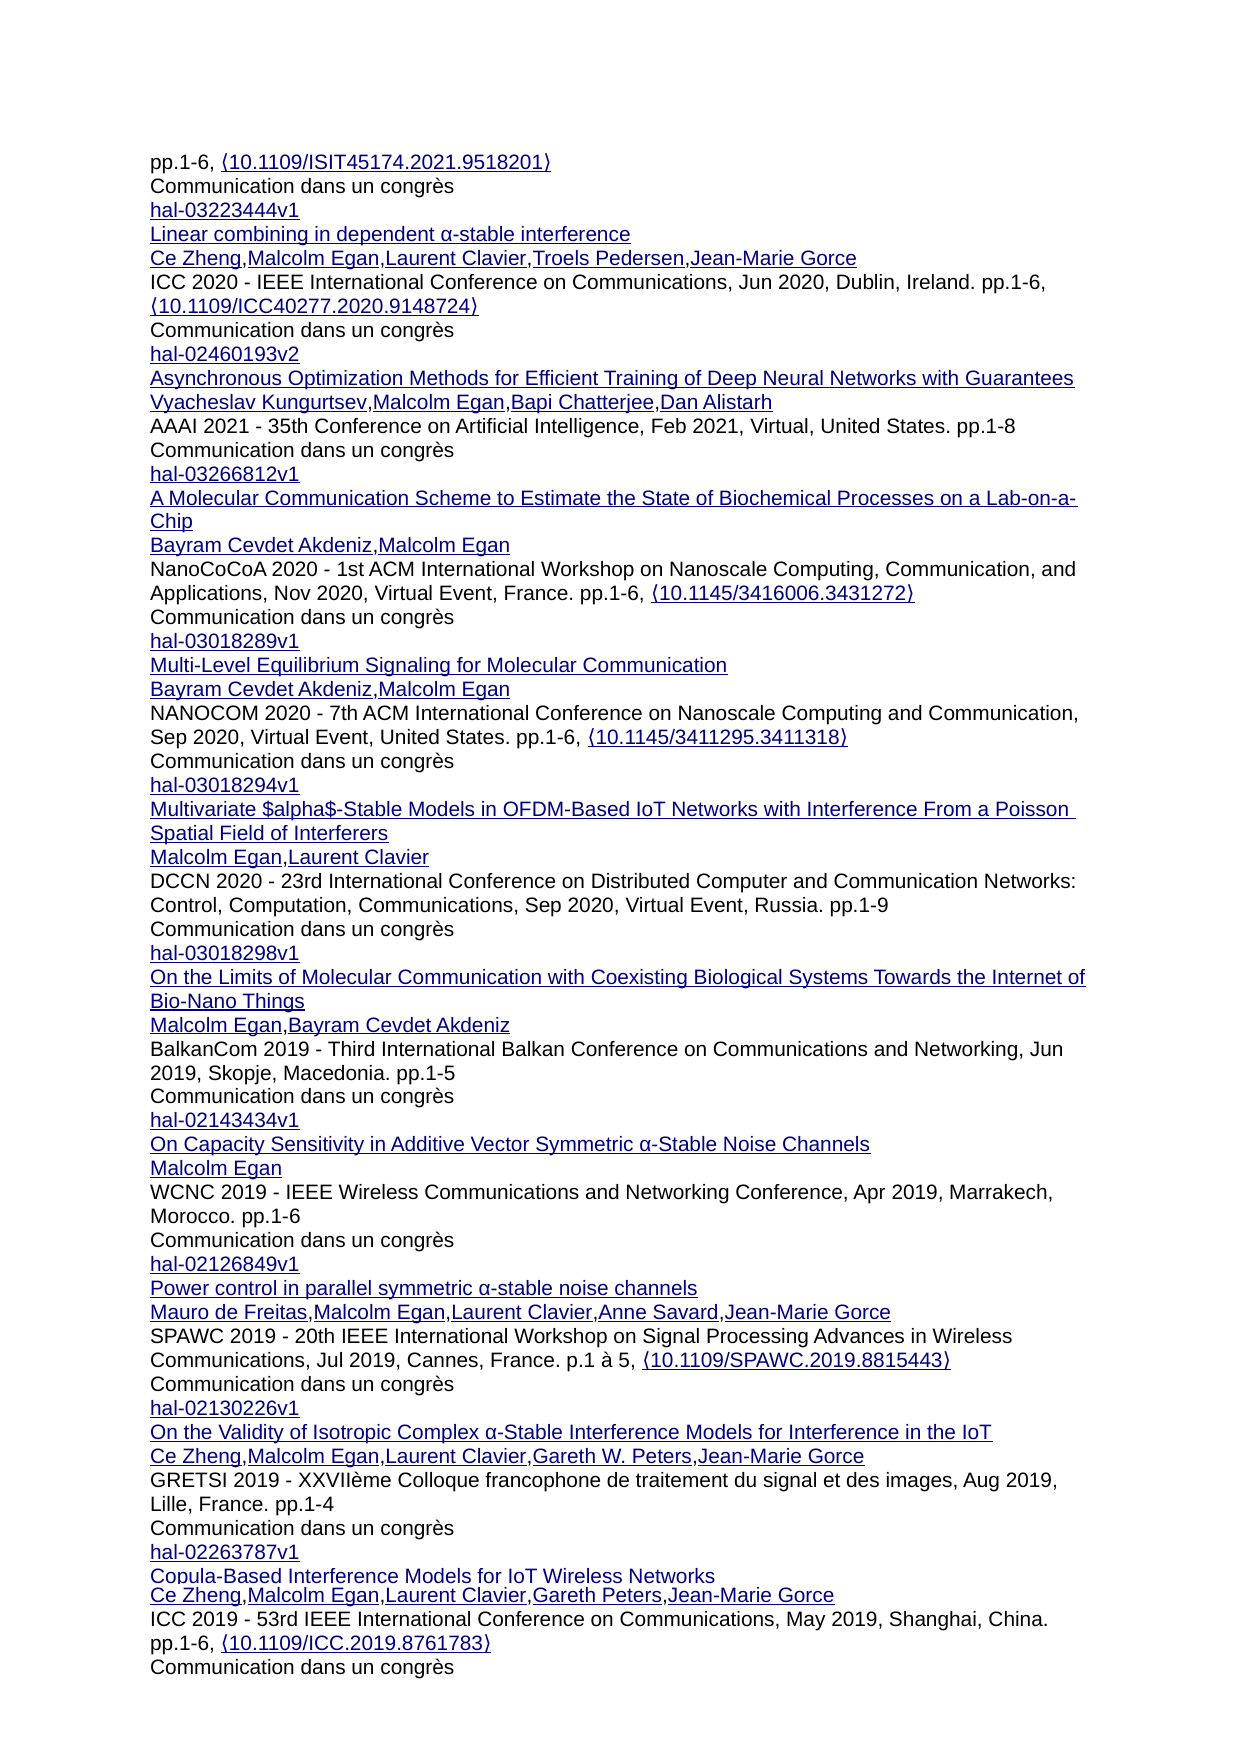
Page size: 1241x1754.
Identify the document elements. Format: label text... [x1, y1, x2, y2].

table_cell A Molecular Communication Scheme to Estimate the State of Biochemical Processes on a Lab-on-a-Chip Bayram Cevdet Akdeniz,Malcolm Egan NanoCoCoA 2020 - 1st ACM International Workshop on Nanoscale Computing, Communication, and Applications, Nov 2020, Virtual Event, France. pp.1-6, ⟨10.1145/3416006.3431272⟩ Communication dans un congrès hal-03018289v1 [150, 485, 1090, 653]
table_cell Multi-Level Equilibrium Signaling for Molecular Communication Bayram Cevdet Akdeniz,Malcolm Egan NANOCOM 2020 - 7th ACM International Conference on Nanoscale Computing and Communication, Sep 2020, Virtual Event, United States. pp.1-6, ⟨10.1145/3411295.3411318⟩ Communication dans un congrès hal-03018294v1 [150, 653, 1090, 797]
table_cell Multivariate $alpha$-Stable Models in OFDM-Based IoT Networks with Interference From a Poisson Spatial Field of Interferers Malcolm Egan,Laurent Clavier DCCN 2020 - 23rd International Conference on Distributed Computer and Communication Networks: Control, Computation, Communications, Sep 2020, Virtual Event, Russia. pp.1-9 Communication dans un congrès hal-03018298v1 [150, 797, 1090, 964]
table_cell On the Limits of Molecular Communication with Coexisting Biological Systems Towards the Internet of Bio-Nano Things Malcolm Egan,Bayram Cevdet Akdeniz BalkanCom 2019 - Third International Balkan Conference on Communications and Networking, Jun 2019, Skopje, Macedonia. pp.1-5 Communication dans un congrès hal-02143434v1 [150, 965, 1090, 1132]
table_cell Asynchronous Optimization Methods for Efficient Training of Deep Neural Networks with Guarantees Vyacheslav Kungurtsev,Malcolm Egan,Bapi Chatterjee,Dan Alistarh AAAI 2021 - 35th Conference on Artificial Intelligence, Feb 2021, Virtual, United States. pp.1-8 Communication dans un congrès hal-03266812v1 [150, 366, 1090, 485]
table_cell On the Validity of Isotropic Complex α-Stable Interference Models for Interference in the IoT Ce Zheng,Malcolm Egan,Laurent Clavier,Gareth W. Peters,Jean-Marie Gorce GRETSI 2019 - XXVIIème Colloque francophone de traitement du signal et des images, Aug 2019, Lille, France. pp.1-4 Communication dans un congrès hal-02263787v1 [150, 1420, 1090, 1563]
table_cell Power control in parallel symmetric α-stable noise channels Mauro de Freitas,Malcolm Egan,Laurent Clavier,Anne Savard,Jean-Marie Gorce SPAWC 2019 - 20th IEEE International Workshop on Signal Processing Advances in Wireless Communications, Jul 2019, Cannes, France. p.1 à 5, ⟨10.1109/SPAWC.2019.8815443⟩ Communication dans un congrès hal-02130226v1 [150, 1276, 1090, 1420]
table_cell On Capacity Sensitivity in Additive Vector Symmetric α-Stable Noise Channels Malcolm Egan WCNC 2019 - IEEE Wireless Communications and Networking Conference, Apr 2019, Marrakech, Morocco. pp.1-6 Communication dans un congrès hal-02126849v1 [150, 1132, 1090, 1276]
table_cell Linear combining in dependent α-stable interference Ce Zheng,Malcolm Egan,Laurent Clavier,Troels Pedersen,Jean-Marie Gorce ICC 2020 - IEEE International Conference on Communications, Jun 2020, Dublin, Ireland. pp.1-6, ⟨10.1109/ICC40277.2020.9148724⟩ Communication dans un congrès hal-02460193v2 [150, 222, 1090, 366]
table_cell pp.1-6, ⟨10.1109/ISIT45174.2021.9518201⟩ Communication dans un congrès hal-03223444v1 [150, 150, 1090, 222]
table_cell Copula-Based Interference Models for IoT Wireless Networks Ce Zheng,Malcolm Egan,Laurent Clavier,Gareth Peters,Jean-Marie Gorce ICC 2019 - 53rd IEEE International Conference on Communications, May 2019, Shanghai, China. pp.1-6, ⟨10.1109/ICC.2019.8761783⟩ Communication dans un congrès [150, 1564, 1090, 1679]
